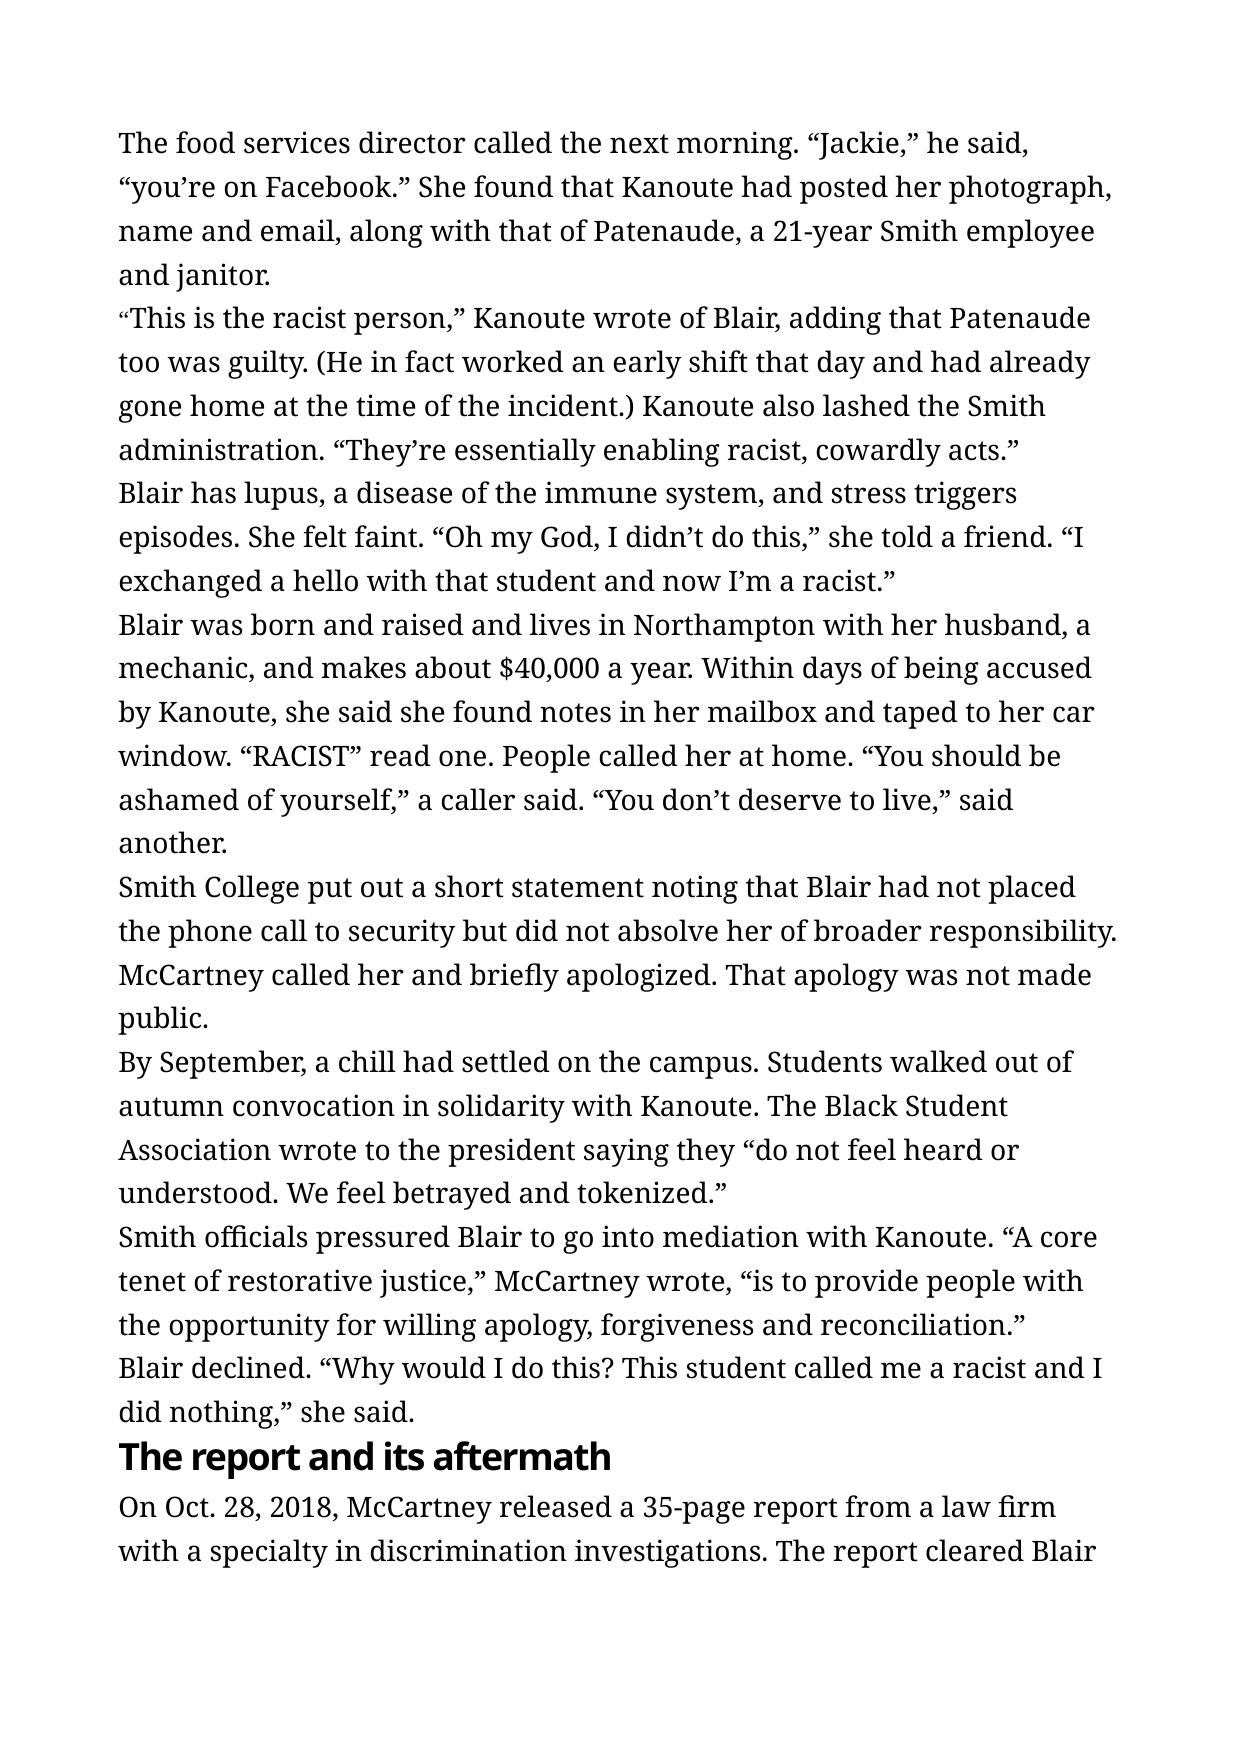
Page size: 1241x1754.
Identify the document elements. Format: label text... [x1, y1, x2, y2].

text Blair declined. “Why would I do this? This student called me a racist and I did nothing,” she said. [118, 1343, 1122, 1431]
text “This is the racist person,” Kanoute wrote of Blair, adding that Patenaude too was guilty. (He in fact worked an early shift that day and had already gone home at the time of the incident.) Kanoute also lashed the Smith administration. “They’re essentially enabling racist, cowardly acts.” [118, 293, 1122, 468]
text On Oct. 28, 2018, McCartney released a 35-page report from a law firm with a specialty in discrimination investigations. The report cleared Blair [118, 1482, 1122, 1569]
text Smith College put out a short statement noting that Blair had not placed the phone call to security but did not absolve her of broader responsibility. McCartney called her and briefly apologized. That apology was not made public. [118, 862, 1122, 1037]
text The food services director called the next morning. “Jackie,” he said, “you’re on Facebook.” She found that Kanoute had posted her photograph, name and email, along with that of Patenaude, a 21-year Smith employee and janitor. [118, 118, 1122, 293]
text By September, a chill had settled on the campus. Students walked out of autumn convocation in solidarity with Kanoute. The Black Student Association wrote to the president saying they “do not feel heard or understood. We feel betrayed and tokenized.” [118, 1037, 1122, 1212]
subtitle The report and its aftermath [118, 1431, 1122, 1482]
text Blair has lupus, a disease of the immune system, and stress triggers episodes. She felt faint. “Oh my God, I didn’t do this,” she told a friend. “I exchanged a hello with that student and now I’m a racist.” [118, 468, 1122, 599]
text Blair was born and raised and lives in Northampton with her husband, a mechanic, and makes about $40,000 a year. Within days of being accused by Kanoute, she said she found notes in her mailbox and taped to her car window. “RACIST” read one. People called her at home. “You should be ashamed of yourself,” a caller said. “You don’t deserve to live,” said another. [118, 599, 1122, 862]
text Smith officials pressured Blair to go into mediation with Kanoute. “A core tenet of restorative justice,” McCartney wrote, “is to provide people with the opportunity for willing apology, forgiveness and reconciliation.” [118, 1212, 1122, 1343]
